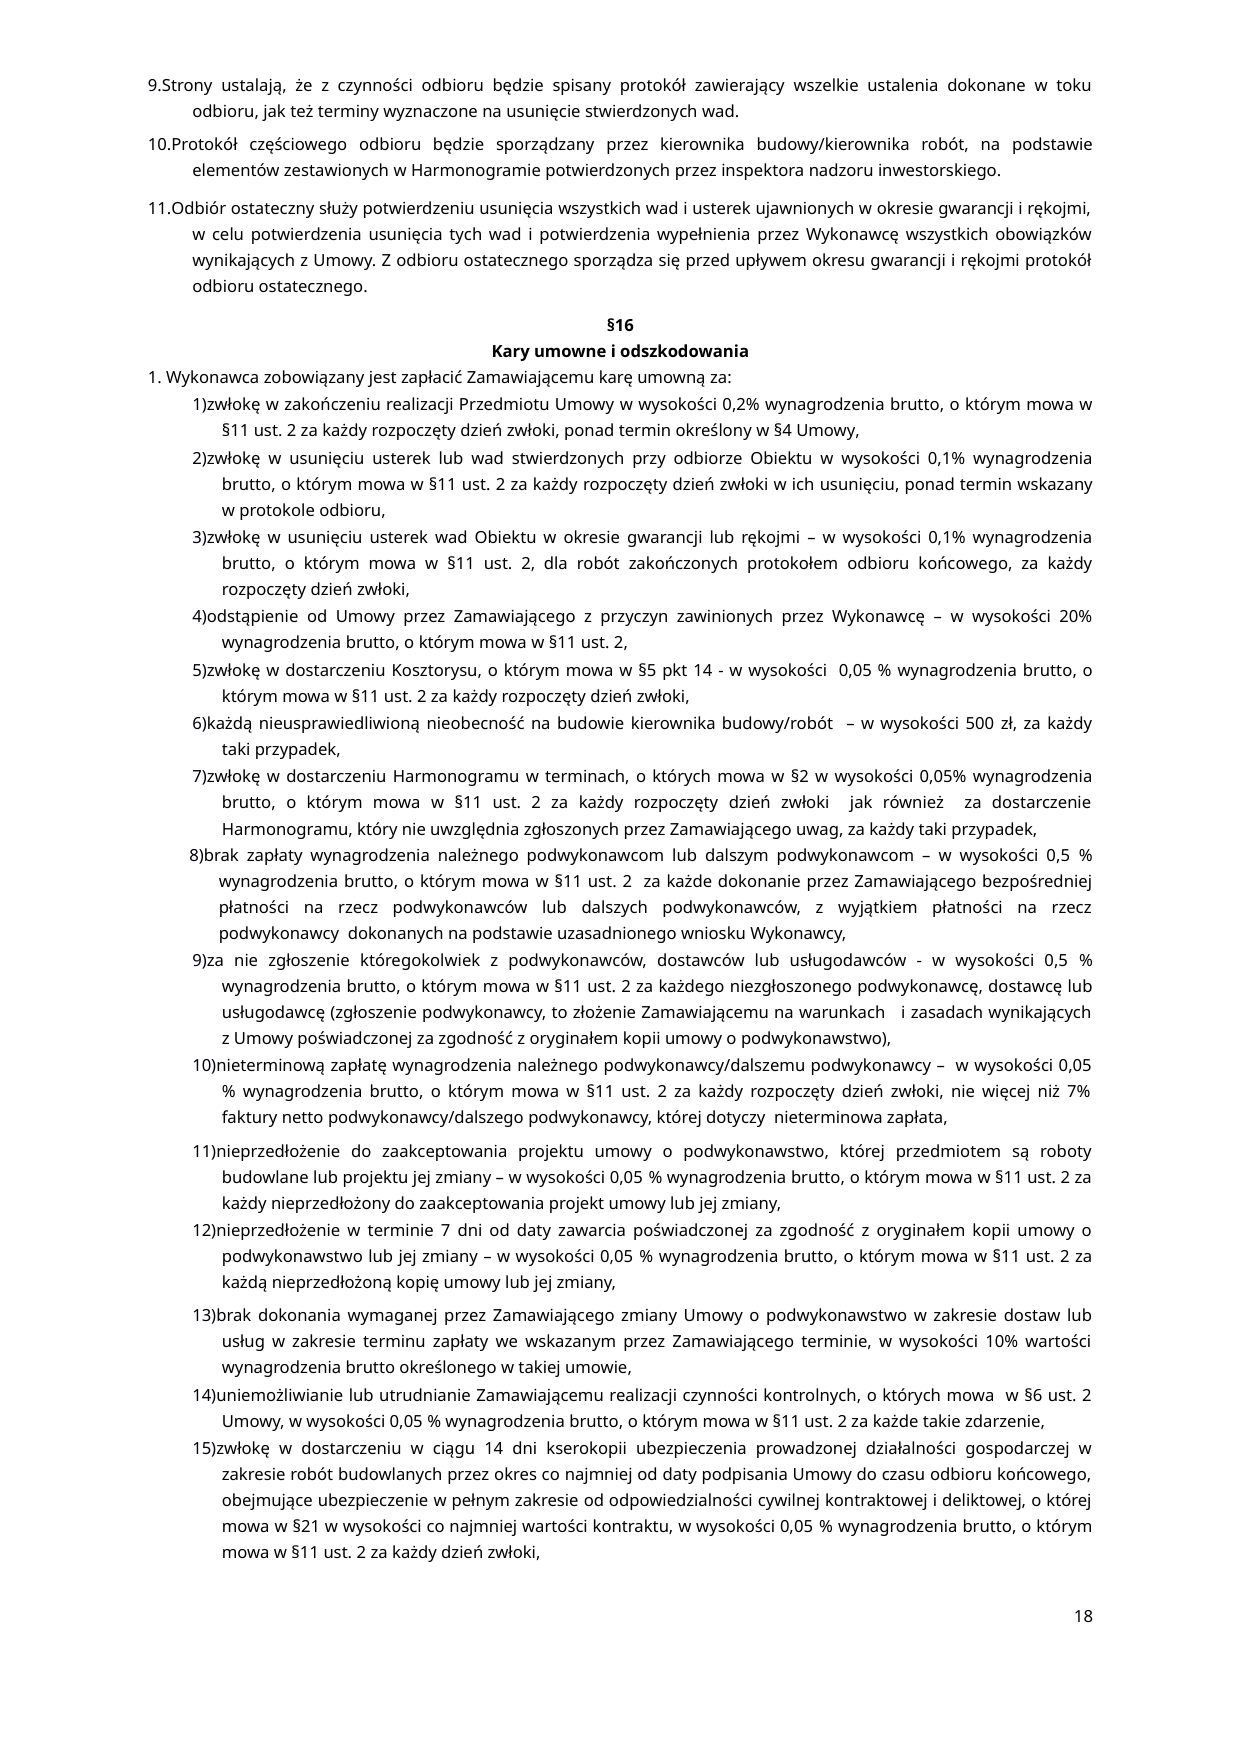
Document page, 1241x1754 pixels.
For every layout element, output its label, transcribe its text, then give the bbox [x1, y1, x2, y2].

list za nie zgłoszenie któregokolwiek z podwykonawców, dostawców lub usługodawców - w wysokości 0,5 % wynagrodzenia brutto, o którym mowa w §11 ust. 2 za każdego niezgłoszonego podwykonawcę, dostawcę lub usługodawcę (zgłoszenie podwykonawcy, to złożenie Zamawiającemu na warunkach i zasadach wynikających z Umowy poświadczonej za zgodność z oryginałem kopii umowy o podwykonawstwo), [192, 949, 1093, 1049]
list uniemożliwianie lub utrudnianie Zamawiającemu realizacji czynności kontrolnych, o których mowa w §6 ust. 2 Umowy, w wysokości 0,05 % wynagrodzenia brutto, o którym mowa w §11 ust. 2 za każde takie zdarzenie, [192, 1383, 1093, 1432]
text §16 [148, 314, 1093, 336]
list zwłokę w usunięciu usterek lub wad stwierdzonych przy odbiorze Obiektu w wysokości 0,1% wynagrodzenia brutto, o którym mowa w §11 ust. 2 za każdy rozpoczęty dzień zwłoki w ich usunięciu, ponad termin wskazany w protokole odbioru, [192, 446, 1093, 521]
list nieprzedłożenie w terminie 7 dni od daty zawarcia poświadczonej za zgodność z oryginałem kopii umowy o podwykonawstwo lub jej zmiany – w wysokości 0,05 % wynagrodzenia brutto, o którym mowa w §11 ust. 2 za każdą nieprzedłożoną kopię umowy lub jej zmiany, [192, 1219, 1093, 1293]
list odstąpienie od Umowy przez Zamawiającego z przyczyn zawinionych przez Wykonawcę – w wysokości 20% wynagrodzenia brutto, o którym mowa w §11 ust. 2, [192, 605, 1093, 654]
text Kary umowne i odszkodowania [148, 340, 1093, 362]
list zwłokę w zakończeniu realizacji Przedmiotu Umowy w wysokości 0,2% wynagrodzenia brutto, o którym mowa w §11 ust. 2 za każdy rozpoczęty dzień zwłoki, ponad termin określony w §4 Umowy, [192, 393, 1093, 442]
list Protokół częściowego odbioru będzie sporządzany przez kierownika budowy/kierownika robót, na podstawie elementów zestawionych w Harmonogramie potwierdzonych przez inspektora nadzoru inwestorskiego. [148, 132, 1093, 181]
list zwłokę w usunięciu usterek wad Obiektu w okresie gwarancji lub rękojmi – w wysokości 0,1% wynagrodzenia brutto, o którym mowa w §11 ust. 2, dla robót zakończonych protokołem odbioru końcowego, za każdy rozpoczęty dzień zwłoki, [192, 526, 1093, 601]
list zwłokę w dostarczeniu Harmonogramu w terminach, o których mowa w §2 w wysokości 0,05% wynagrodzenia brutto, o którym mowa w §11 ust. 2 za każdy rozpoczęty dzień zwłoki jak również za dostarczenie Harmonogramu, który nie uwzględnia zgłoszonych przez Zamawiającego uwag, za każdy taki przypadek, [192, 765, 1093, 840]
list każdą nieusprawiedliwioną nieobecność na budowie kierownika budowy/robót – w wysokości 500 zł, za każdy taki przypadek, [192, 712, 1093, 761]
list Odbiór ostateczny służy potwierdzeniu usunięcia wszystkich wad i usterek ujawnionych w okresie gwarancji i rękojmi, w celu potwierdzenia usunięcia tych wad i potwierdzenia wypełnienia przez Wykonawcę wszystkich obowiązków wynikających z Umowy. Z odbioru ostatecznego sporządza się przed upływem okresu gwarancji i rękojmi protokół odbioru ostatecznego. [148, 197, 1093, 298]
list nieterminową zapłatę wynagrodzenia należnego podwykonawcy/dalszemu podwykonawcy – w wysokości 0,05 % wynagrodzenia brutto, o którym mowa w §11 ust. 2 za każdy rozpoczęty dzień zwłoki, nie więcej niż 7% faktury netto podwykonawcy/dalszego podwykonawcy, której dotyczy nieterminowa zapłata, [192, 1054, 1093, 1129]
list nieprzedłożenie do zaakceptowania projektu umowy o podwykonawstwo, której przedmiotem są roboty budowlane lub projektu jej zmiany – w wysokości 0,05 % wynagrodzenia brutto, o którym mowa w §11 ust. 2 za każdy nieprzedłożony do zaakceptowania projekt umowy lub jej zmiany, [192, 1139, 1093, 1214]
text 1. Wykonawca zobowiązany jest zapłacić Zamawiającemu karę umowną za: [148, 366, 1093, 388]
list brak dokonania wymaganej przez Zamawiającego zmiany Umowy o podwykonawstwo w zakresie dostaw lub usług w zakresie terminu zapłaty we wskazanym przez Zamawiającego terminie, w wysokości 10% wartości wynagrodzenia brutto określonego w takiej umowie, [192, 1304, 1093, 1379]
list zwłokę w dostarczeniu Kosztorysu, o którym mowa w §5 pkt 14 - w wysokości 0,05 % wynagrodzenia brutto, o którym mowa w §11 ust. 2 za każdy rozpoczęty dzień zwłoki, [192, 658, 1093, 707]
list zwłokę w dostarczeniu w ciągu 14 dni kserokopii ubezpieczenia prowadzonej działalności gospodarczej w zakresie robót budowlanych przez okres co najmniej od daty podpisania Umowy do czasu odbioru końcowego, obejmujące ubezpieczenie w pełnym zakresie od odpowiedzialności cywilnej kontraktowej i deliktowej, o której mowa w §21 w wysokości co najmniej wartości kontraktu, w wysokości 0,05 % wynagrodzenia brutto, o którym mowa w §11 ust. 2 za każdy dzień zwłoki, [192, 1437, 1093, 1564]
list brak zapłaty wynagrodzenia należnego podwykonawcom lub dalszym podwykonawcom – w wysokości 0,5 % wynagrodzenia brutto, o którym mowa w §11 ust. 2 za każde dokonanie przez Zamawiającego bezpośredniej płatności na rzecz podwykonawców lub dalszych podwykonawców, z wyjątkiem płatności na rzecz podwykonawcy dokonanych na podstawie uzasadnionego wniosku Wykonawcy, [189, 843, 1093, 944]
list Strony ustalają, że z czynności odbioru będzie spisany protokół zawierający wszelkie ustalenia dokonane w toku odbioru, jak też terminy wyznaczone na usunięcie stwierdzonych wad. [148, 74, 1093, 122]
